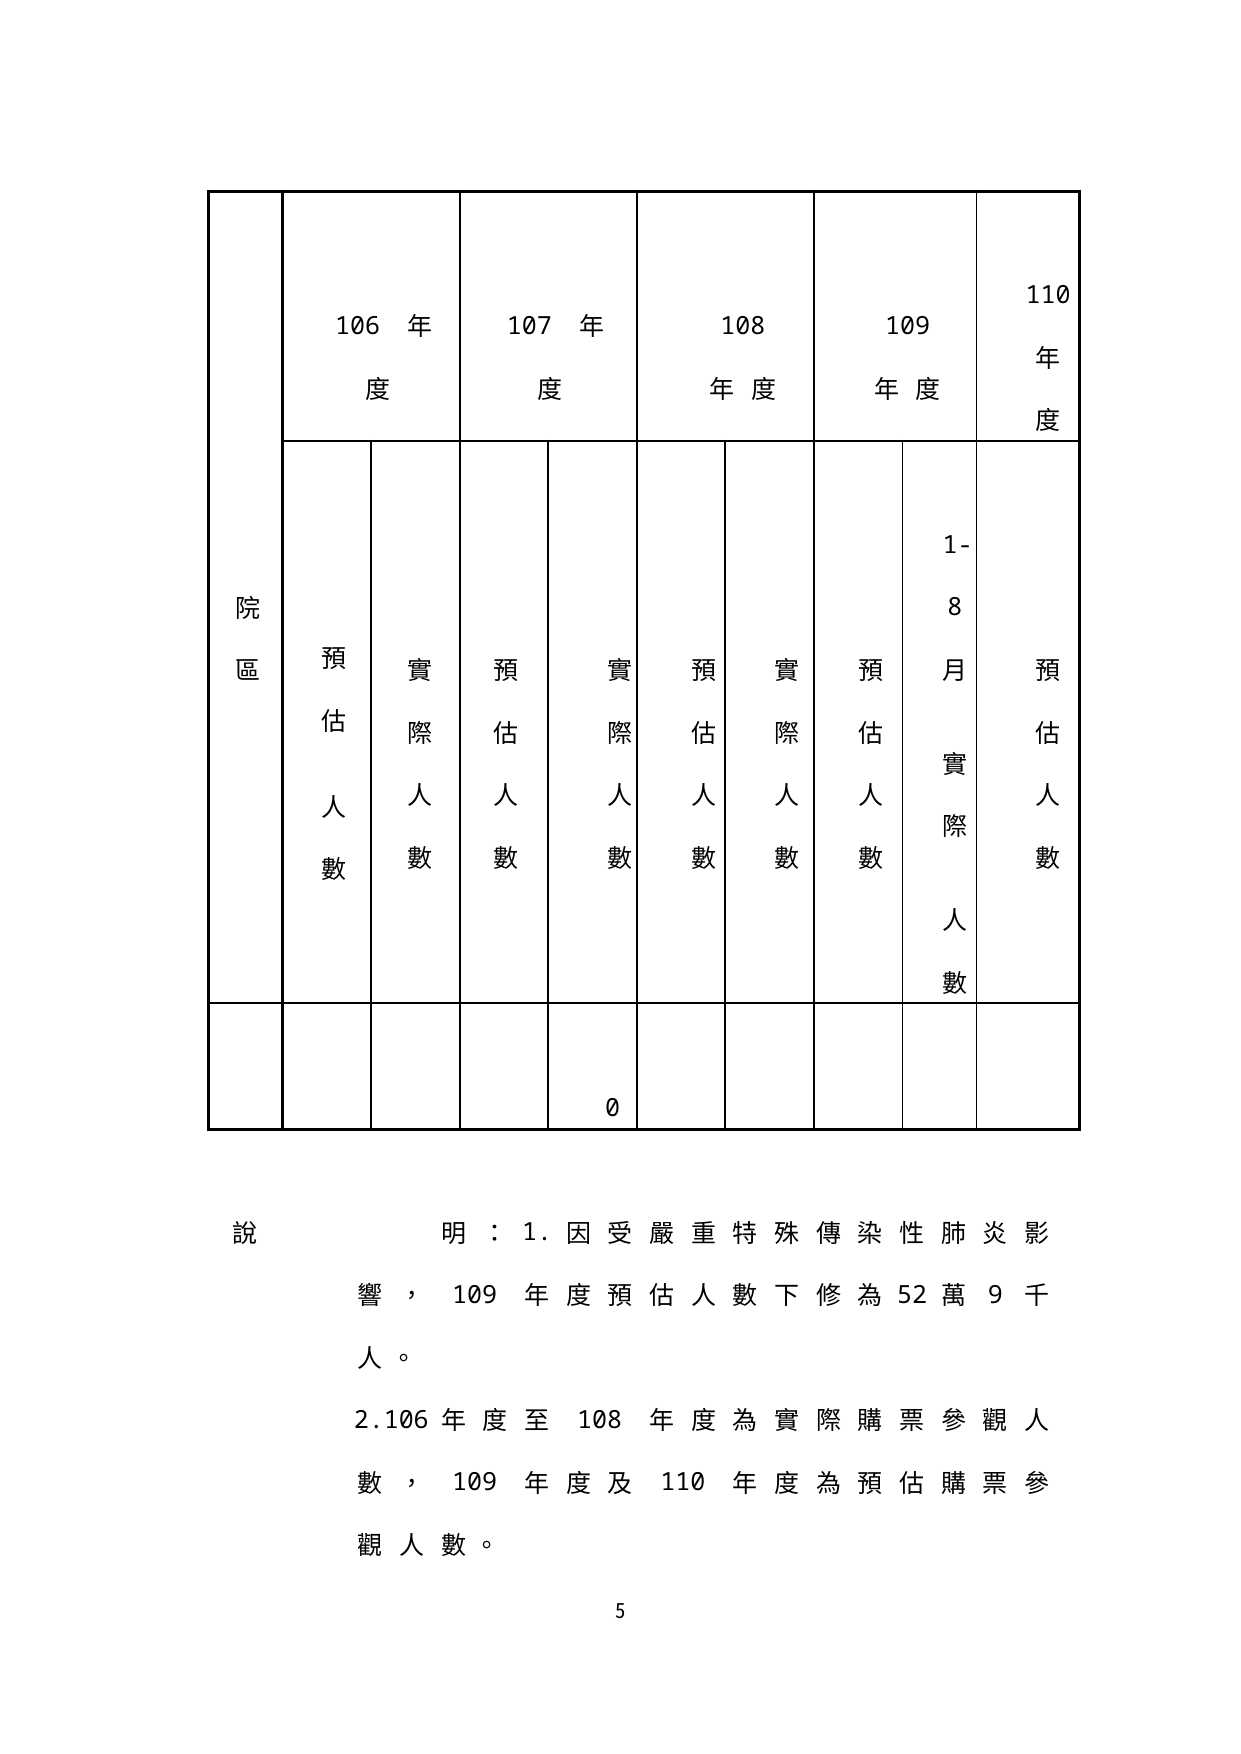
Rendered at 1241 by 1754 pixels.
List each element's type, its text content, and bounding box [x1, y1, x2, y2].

table_cell [977, 1004, 1078, 1128]
text 2.106年度至108年度為實際購票參觀人數，109年度及110年度為預估購票參觀人數。 [316, 1377, 1072, 1564]
table_cell [210, 1004, 281, 1128]
table_cell [726, 1004, 813, 1128]
table_header 院區 [210, 193, 281, 1002]
table_cell 1-8月 實際 人數 [903, 442, 976, 1002]
table_cell [284, 1004, 370, 1128]
table_cell [638, 1004, 724, 1128]
table_header 106年度 [284, 193, 459, 439]
table_header 110年度 [977, 193, 1078, 439]
table_cell 預估 人數 [461, 442, 547, 1002]
table_cell 預估 人數 [638, 442, 724, 1002]
table_cell [903, 1004, 976, 1128]
table_cell [461, 1004, 547, 1128]
table_header 107年度 [461, 193, 636, 439]
table_cell [815, 1004, 902, 1128]
text 說 明：1.因受嚴重特殊傳染性肺炎影響，109年度預估人數下修為52萬9千人。 [197, 1189, 1072, 1377]
table_cell 實際 人數 [549, 442, 636, 1002]
table_cell 預估 人數 [977, 442, 1078, 1002]
table_header 108年度 [638, 193, 813, 439]
table_cell 0 [549, 1004, 636, 1128]
table_cell 預估 人數 [815, 442, 902, 1002]
table_cell 預估 人數 [284, 442, 370, 1002]
table_cell [372, 1004, 459, 1128]
table_cell 實際 人數 [726, 442, 813, 1002]
table_cell 實際 人數 [372, 442, 459, 1002]
table_header 109年度 [815, 193, 976, 439]
